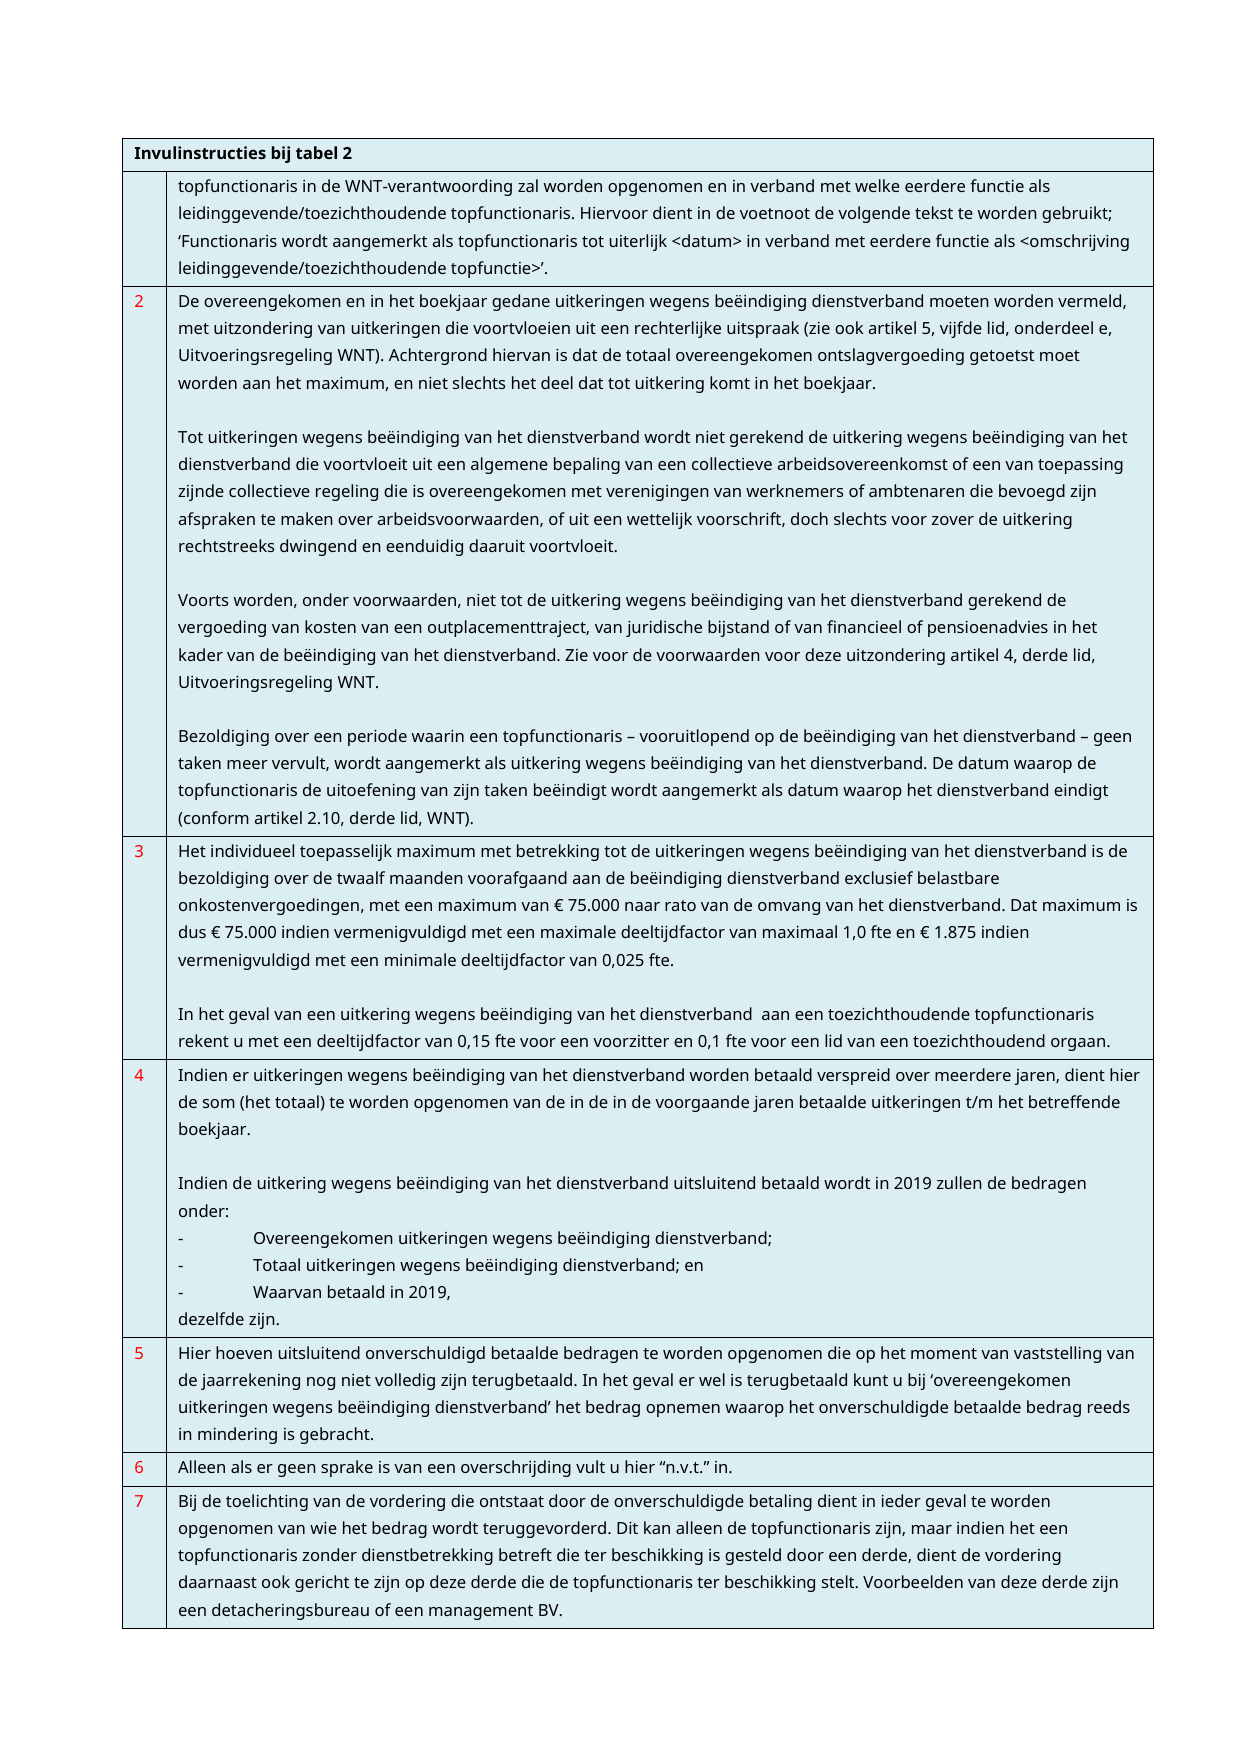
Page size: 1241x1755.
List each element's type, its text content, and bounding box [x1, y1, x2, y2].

table_cell Bij de toelichting van de vordering die ontstaat door de onverschuldigde betaling dient in ieder geval te worden opgenomen van wie het bedrag wordt teruggevorderd. Dit kan alleen de topfunctionaris zijn, maar indien het een topfunctionaris zonder dienstbetrekking betreft die ter beschikking is gesteld door een derde, dient de vordering daarnaast ook gericht te zijn op deze derde die de topfunctionaris ter beschikking stelt. Voorbeelden van deze derde zijn een detacheringsbureau of een management BV. [167, 1487, 1153, 1628]
table_cell De overeengekomen en in het boekjaar gedane uitkeringen wegens beëindiging dienstverband moeten worden vermeld, met uitzondering van uitkeringen die voortvloeien uit een rechterlijke uitspraak (zie ook artikel 5, vijfde lid, onderdeel e, Uitvoeringsregeling WNT). Achtergrond hiervan is dat de totaal overeengekomen ontslagvergoeding getoetst moet worden aan het maximum, en niet slechts het deel dat tot uitkering komt in het boekjaar. Tot uitkeringen wegens beëindiging van het dienstverband wordt niet gerekend de uitkering wegens beëindiging van het dienstverband die voortvloeit uit een algemene bepaling van een collectieve arbeidsovereenkomst of een van toepassing zijnde collectieve regeling die is overeengekomen met verenigingen van werknemers of ambtenaren die bevoegd zijn afspraken te maken over arbeidsvoorwaarden, of uit een wettelijk voorschrift, doch slechts voor zover de uitkering rechtstreeks dwingend en eenduidig daaruit voortvloeit. Voorts worden, onder voorwaarden, niet tot de uitkering wegens beëindiging van het dienstverband gerekend de vergoeding van kosten van een outplacementtraject, van juridische bijstand of van financieel of pensioenadvies in het kader van de beëindiging van het dienstverband. Zie voor de voorwaarden voor deze uitzondering artikel 4, derde lid, Uitvoeringsregeling WNT. Bezoldiging over een periode waarin een topfunctionaris – vooruitlopend op de beëindiging van het dienstverband – geen taken meer vervult, wordt aangemerkt als uitkering wegens beëindiging van het dienstverband. De datum waarop de topfunctionaris de uitoefening van zijn taken beëindigt wordt aangemerkt als datum waarop het dienstverband eindigt (conform artikel 2.10, derde lid, WNT). [167, 287, 1153, 836]
table_header Invulinstructies bij tabel 2 [123, 139, 1153, 171]
table_cell Alleen als er geen sprake is van een overschrijding vult u hier “n.v.t.” in. [167, 1453, 1153, 1486]
table_cell 2 [123, 287, 166, 836]
table_cell 4 [123, 1060, 166, 1337]
table_cell 5 [123, 1338, 166, 1452]
table_cell 7 [123, 1487, 166, 1628]
table_cell Hier hoeven uitsluitend onverschuldigd betaalde bedragen te worden opgenomen die op het moment van vaststelling van de jaarrekening nog niet volledig zijn terugbetaald. In het geval er wel is terugbetaald kunt u bij ‘overeengekomen uitkeringen wegens beëindiging dienstverband’ het bedrag opnemen waarop het onverschuldigde betaalde bedrag reeds in mindering is gebracht. [167, 1338, 1153, 1452]
table_cell [123, 172, 166, 286]
table_cell 6 [123, 1453, 166, 1486]
table_cell topfunctionaris in de WNT-verantwoording zal worden opgenomen en in verband met welke eerdere functie als leidinggevende/toezichthoudende topfunctionaris. Hiervoor dient in de voetnoot de volgende tekst te worden gebruikt; ‘Functionaris wordt aangemerkt als topfunctionaris tot uiterlijk <datum> in verband met eerdere functie als <omschrijving leidinggevende/toezichthoudende topfunctie>’. [167, 172, 1153, 286]
table_cell 3 [123, 837, 166, 1059]
table_cell Het individueel toepasselijk maximum met betrekking tot de uitkeringen wegens beëindiging van het dienstverband is de bezoldiging over de twaalf maanden voorafgaand aan de beëindiging dienstverband exclusief belastbare onkostenvergoedingen, met een maximum van € 75.000 naar rato van de omvang van het dienstverband. Dat maximum is dus € 75.000 indien vermenigvuldigd met een maximale deeltijdfactor van maximaal 1,0 fte en € 1.875 indien vermenigvuldigd met een minimale deeltijdfactor van 0,025 fte. In het geval van een uitkering wegens beëindiging van het dienstverband aan een toezichthoudende topfunctionaris rekent u met een deeltijdfactor van 0,15 fte voor een voorzitter en 0,1 fte voor een lid van een toezichthoudend orgaan. [167, 837, 1153, 1059]
table_cell Indien er uitkeringen wegens beëindiging van het dienstverband worden betaald verspreid over meerdere jaren, dient hier de som (het totaal) te worden opgenomen van de in de in de voorgaande jaren betaalde uitkeringen t/m het betreffende boekjaar. Indien de uitkering wegens beëindiging van het dienstverband uitsluitend betaald wordt in 2019 zullen de bedragen onder: - Overeengekomen uitkeringen wegens beëindiging dienstverband; - Totaal uitkeringen wegens beëindiging dienstverband; en - Waarvan betaald in 2019, dezelfde zijn. [167, 1060, 1153, 1337]
